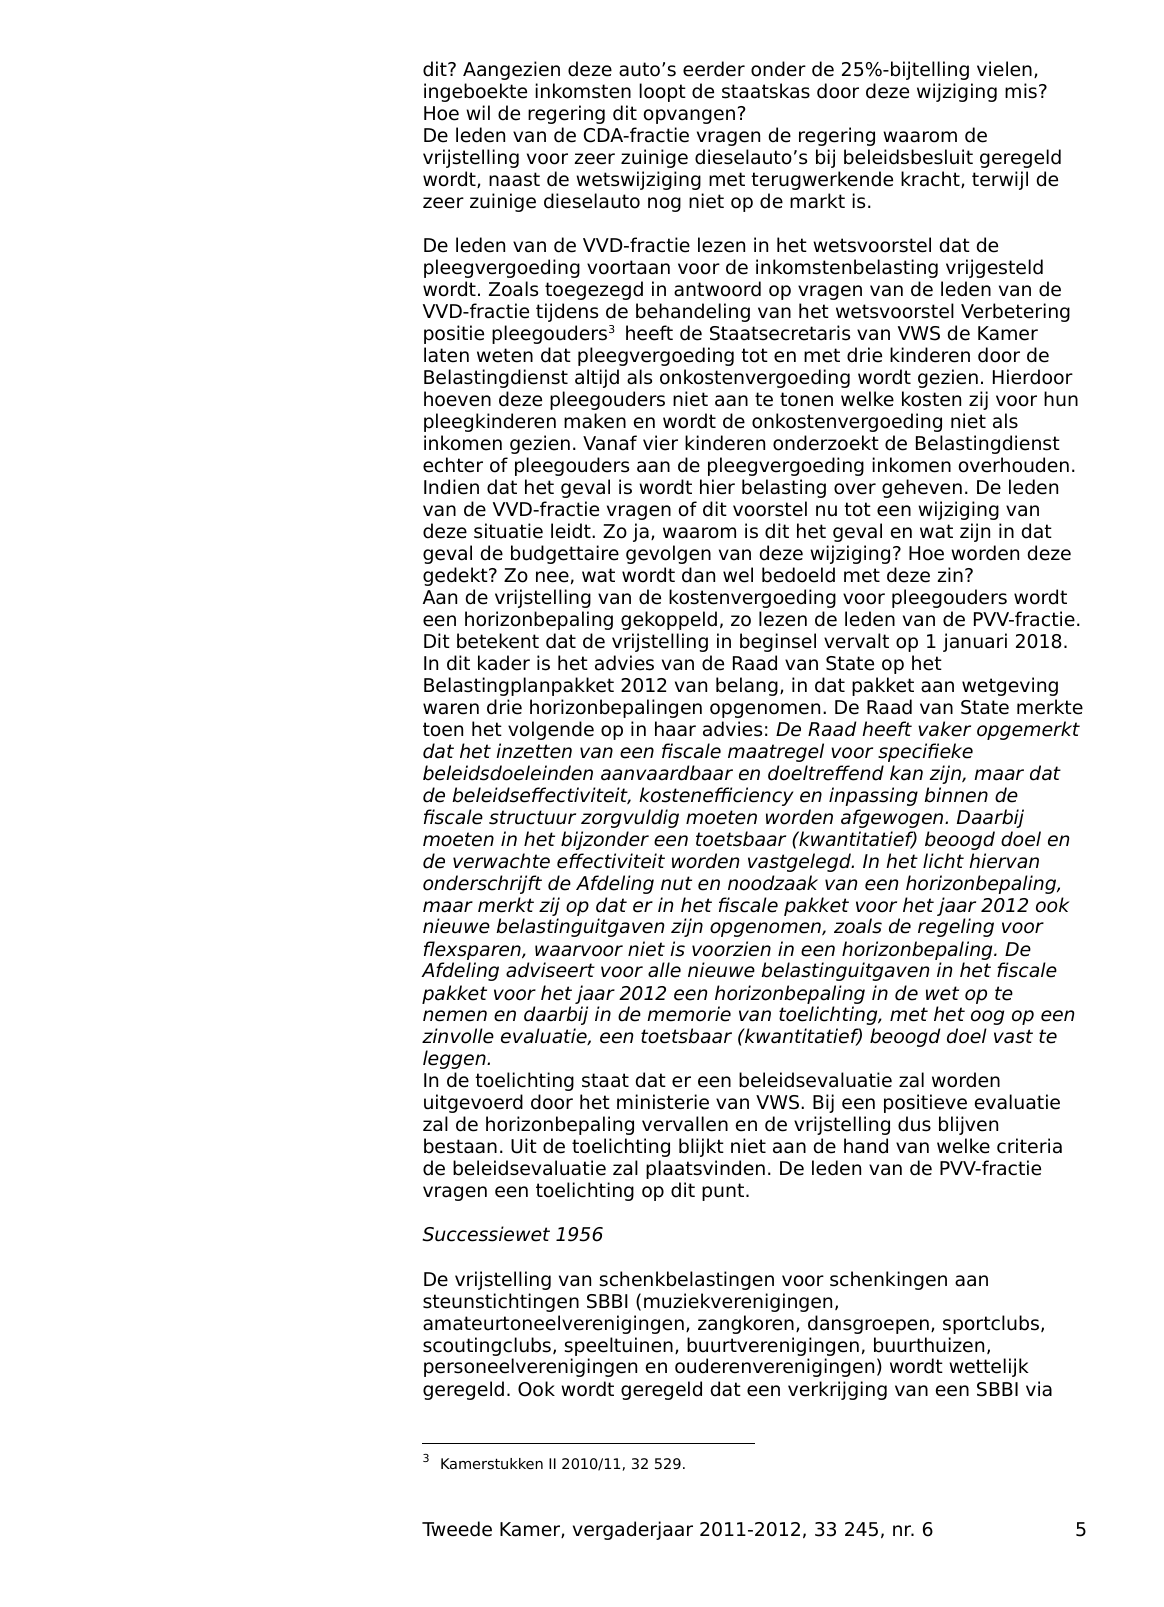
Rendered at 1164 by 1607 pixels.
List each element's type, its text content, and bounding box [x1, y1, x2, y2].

text dit? Aangezien deze auto’s eerder onder de 25%-bijtelling vielen, ingeboekte inkomsten loopt de staatskas door deze wijziging mis? Hoe wil de regering dit opvangen? [422, 59, 1087, 125]
text Kamerstukken II 2010/11, 32 529. [422, 1452, 1087, 1474]
subtitle Successiewet 1956 [422, 1224, 1087, 1246]
text De leden van de VVD-fractie lezen in het wetsvoorstel dat de pleegvergoeding voortaan voor de inkomstenbelasting vrijgesteld wordt. Zoals toegezegd in antwoord op vragen van de leden van de VVD-fractie tijdens de behandeling van het wetsvoorstel Verbetering positie pleegouders heeft de Staatsecretaris van VWS de Kamer laten weten dat pleegvergoeding tot en met drie kinderen door de Belastingdienst altijd als onkostenvergoeding wordt gezien. Hierdoor hoeven deze pleegouders niet aan te tonen welke kosten zij voor hun pleegkinderen maken en wordt de onkostenvergoeding niet als inkomen gezien. Vanaf vier kinderen onderzoekt de Belastingdienst echter of pleegouders aan de pleegvergoeding inkomen overhouden. Indien dat het geval is wordt hier belasting over geheven. De leden van de VVD-fractie vragen of dit voorstel nu tot een wijziging van deze situatie leidt. Zo ja, waarom is dit het geval en wat zijn in dat geval de budgettaire gevolgen van deze wijziging? Hoe worden deze gedekt? Zo nee, wat wordt dan wel bedoeld met deze zin? [422, 235, 1087, 587]
text De vrijstelling van schenkbelastingen voor schenkingen aan steunstichtingen SBBI (muziekverenigingen, amateurtoneelverenigingen, zangkoren, dansgroepen, sportclubs, scoutingclubs, speeltuinen, buurtverenigingen, buurthuizen, personeelverenigingen en ouderenverenigingen) wordt wettelijk geregeld. Ook wordt geregeld dat een verkrijging van een SBBI via [422, 1268, 1087, 1400]
text De leden van de CDA-fractie vragen de regering waarom de vrijstelling voor zeer zuinige dieselauto’s bij beleidsbesluit geregeld wordt, naast de wetswijziging met terugwerkende kracht, terwijl de zeer zuinige dieselauto nog niet op de markt is. [422, 125, 1087, 213]
text In de toelichting staat dat er een beleidsevaluatie zal worden uitgevoerd door het ministerie van VWS. Bij een positieve evaluatie zal de horizonbepaling vervallen en de vrijstelling dus blijven bestaan. Uit de toelichting blijkt niet aan de hand van welke criteria de beleidsevaluatie zal plaatsvinden. De leden van de PVV-fractie vragen een toelichting op dit punt. [422, 1070, 1087, 1202]
text Aan de vrijstelling van de kostenvergoeding voor pleegouders wordt een horizonbepaling gekoppeld, zo lezen de leden van de PVV-fractie. Dit betekent dat de vrijstelling in beginsel vervalt op 1 januari 2018. In dit kader is het advies van de Raad van State op het Belastingplanpakket 2012 van belang, in dat pakket aan wetgeving waren drie horizonbepalingen opgenomen. De Raad van State merkte toen het volgende op in haar advies: De Raad heeft vaker opgemerkt dat het inzetten van een fiscale maatregel voor specifieke beleidsdoeleinden aanvaardbaar en doeltreffend kan zijn, maar dat de beleidseffectiviteit, kostenefficiency en inpassing binnen de fiscale structuur zorgvuldig moeten worden afgewogen. Daarbij moeten in het bijzonder een toetsbaar (kwantitatief) beoogd doel en de verwachte effectiviteit worden vastgelegd. In het licht hiervan onderschrijft de Afdeling nut en noodzaak van een horizonbepaling, maar merkt zij op dat er in het fiscale pakket voor het jaar 2012 ook nieuwe belastinguitgaven zijn opgenomen, zoals de regeling voor flexsparen, waarvoor niet is voorzien in een horizonbepaling. De Afdeling adviseert voor alle nieuwe belastinguitgaven in het fiscale pakket voor het jaar 2012 een horizonbepaling in de wet op te nemen en daarbij in de memorie van toelichting, met het oog op een zinvolle evaluatie, een toetsbaar (kwantitatief) beoogd doel vast te leggen. [422, 587, 1087, 1070]
